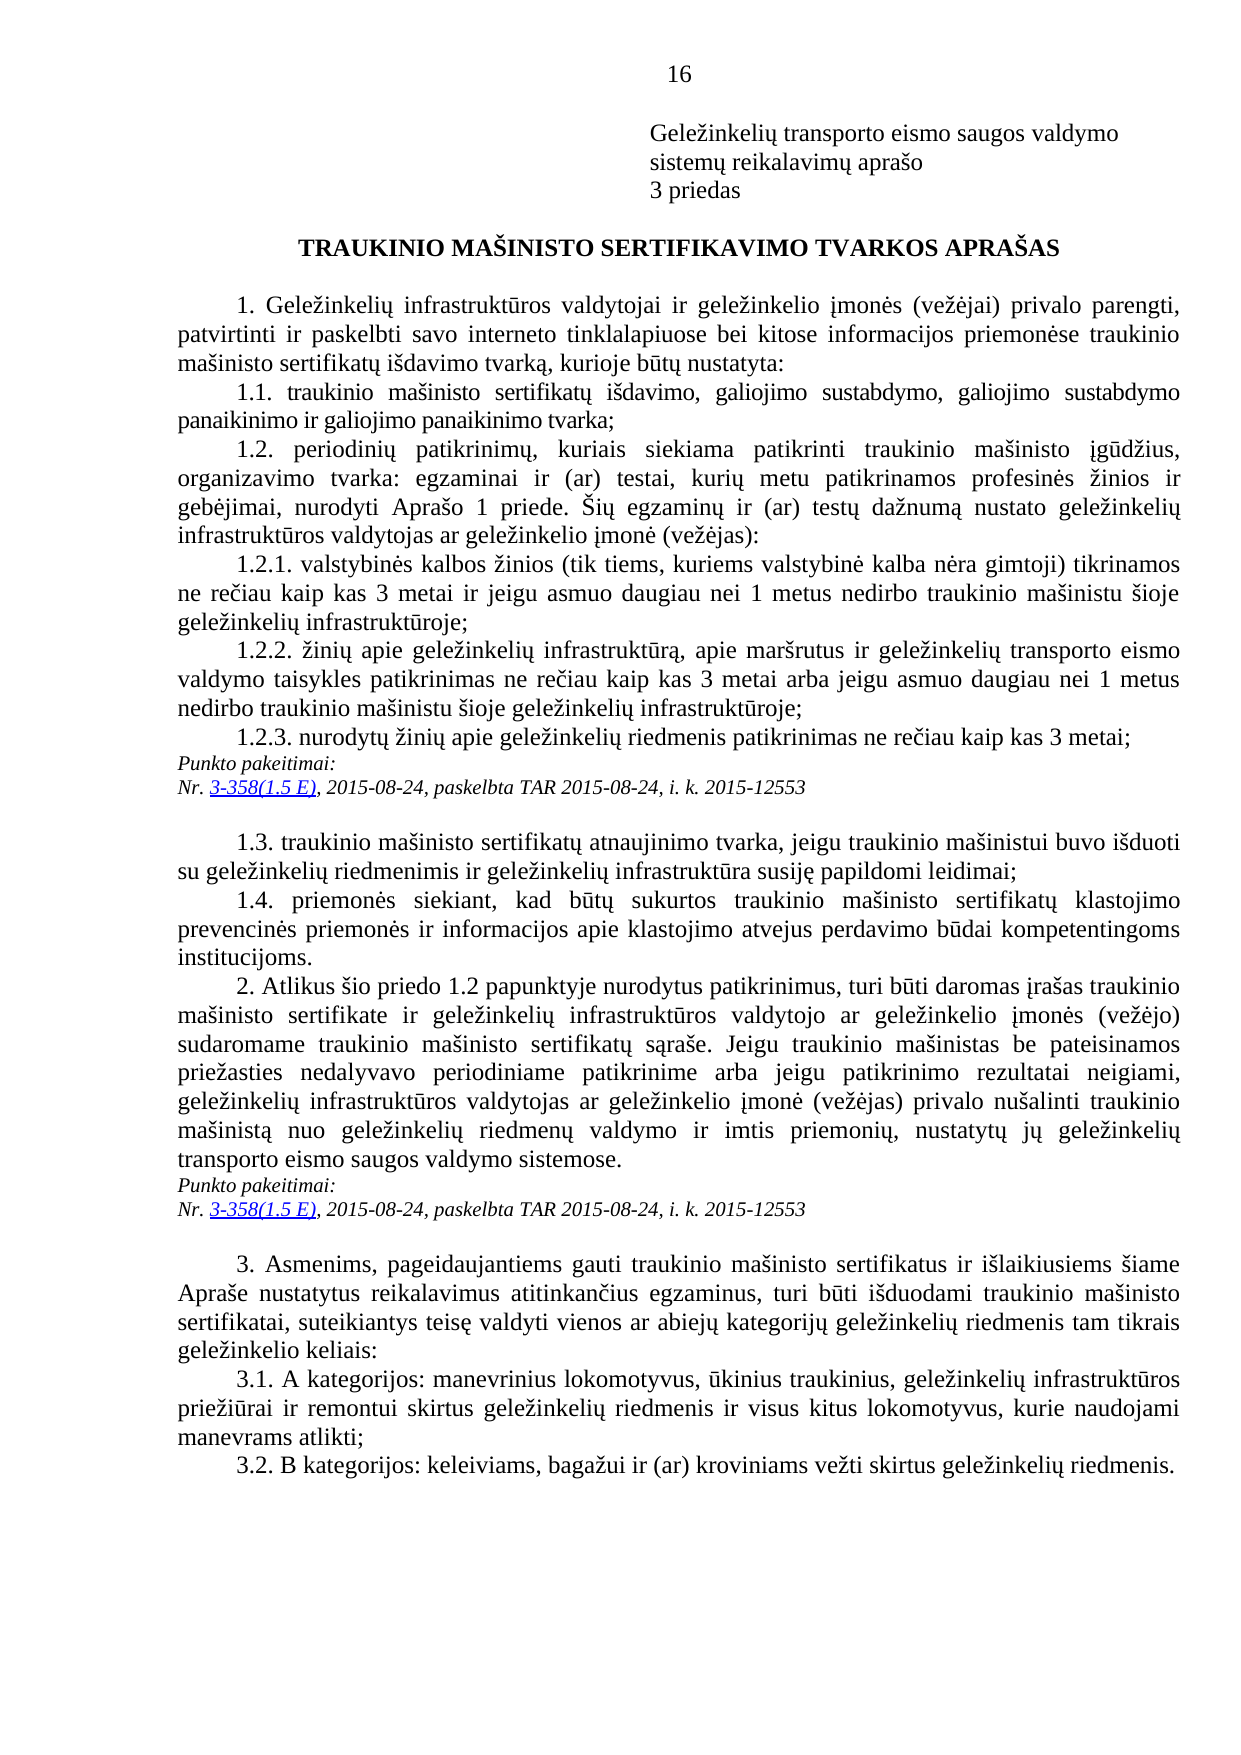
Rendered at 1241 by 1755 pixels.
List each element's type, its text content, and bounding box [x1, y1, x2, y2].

text 1.1. traukinio mašinisto sertifikatų išdavimo, galiojimo sustabdymo, galiojimo sustabdymo panaikinimo ir galiojimo panaikinimo tvarka; [177, 377, 1181, 434]
text Punkto pakeitimai: [177, 751, 1181, 775]
text Nr. 3-358(1.5 E), 2015-08-24, paskelbta TAR 2015-08-24, i. k. 2015-12553 [177, 1197, 1181, 1221]
text 1.2. periodinių patikrinimų, kuriais siekiama patikrinti traukinio mašinisto įgūdžius, organizavimo tvarka: egzaminai ir (ar) testai, kurių metu patikrinamos profesinės žinios ir gebėjimai, nurodyti Aprašo 1 priede. Šių egzaminų ir (ar) testų dažnumą nustato geležinkelių infrastruktūros valdytojas ar geležinkelio įmonė (vežėjas): [177, 434, 1181, 549]
text 3.2. B kategorijos: keleiviams, bagažui ir (ar) kroviniams vežti skirtus geležinkelių riedmenis. [177, 1451, 1181, 1479]
text TRAUKINIO MAŠINISTO SERTIFIKAVIMO TVARKOS APRAŠAS [177, 233, 1181, 262]
text 3. Asmenims, pageidaujantiems gauti traukinio mašinisto sertifikatus ir išlaikiusiems šiame Apraše nustatytus reikalavimus atitinkančius egzaminus, turi būti išduodami traukinio mašinisto sertifikatai, suteikiantys teisę valdyti vienos ar abiejų kategorijų geležinkelių riedmenis tam tikrais geležinkelio keliais: [177, 1249, 1181, 1364]
text sistemų reikalavimų aprašo [649, 147, 1181, 176]
text Punkto pakeitimai: [177, 1172, 1181, 1197]
text 1.2.3. nurodytų žinių apie geležinkelių riedmenis patikrinimas ne rečiau kaip kas 3 metai; [177, 722, 1181, 751]
text 3 priedas [649, 176, 1181, 204]
text Geležinkelių transporto eismo saugos valdymo [649, 118, 1181, 147]
text 1. Geležinkelių infrastruktūros valdytojai ir geležinkelio įmonės (vežėjai) privalo parengti, patvirtinti ir paskelbti savo interneto tinklalapiuose bei kitose informacijos priemonėse traukinio mašinisto sertifikatų išdavimo tvarką, kurioje būtų nustatyta: [177, 291, 1181, 377]
text 2. Atlikus šio priedo 1.2 papunktyje nurodytus patikrinimus, turi būti daromas įrašas traukinio mašinisto sertifikate ir geležinkelių infrastruktūros valdytojo ar geležinkelio įmonės (vežėjo) sudaromame traukinio mašinisto sertifikatų sąraše. Jeigu traukinio mašinistas be pateisinamos priežasties nedalyvavo periodiniame patikrinime arba jeigu patikrinimo rezultatai neigiami, geležinkelių infrastruktūros valdytojas ar geležinkelio įmonė (vežėjas) privalo nušalinti traukinio mašinistą nuo geležinkelių riedmenų valdymo ir imtis priemonių, nustatytų jų geležinkelių transporto eismo saugos valdymo sistemose. [177, 971, 1181, 1172]
text 1.2.2. žinių apie geležinkelių infrastruktūrą, apie maršrutus ir geležinkelių transporto eismo valdymo taisykles patikrinimas ne rečiau kaip kas 3 metai arba jeigu asmuo daugiau nei 1 metus nedirbo traukinio mašinistu šioje geležinkelių infrastruktūroje; [177, 636, 1181, 722]
text 3.1. A kategorijos: manevrinius lokomotyvus, ūkinius traukinius, geležinkelių infrastruktūros priežiūrai ir remontui skirtus geležinkelių riedmenis ir visus kitus lokomotyvus, kurie naudojami manevrams atlikti; [177, 1364, 1181, 1451]
text Nr. 3-358(1.5 E), 2015-08-24, paskelbta TAR 2015-08-24, i. k. 2015-12553 [177, 775, 1181, 799]
text 1.3. traukinio mašinisto sertifikatų atnaujinimo tvarka, jeigu traukinio mašinistui buvo išduoti su geležinkelių riedmenimis ir geležinkelių infrastruktūra susiję papildomi leidimai; [177, 827, 1181, 885]
text 1.2.1. valstybinės kalbos žinios (tik tiems, kuriems valstybinė kalba nėra gimtoji) tikrinamos ne rečiau kaip kas 3 metai ir jeigu asmuo daugiau nei 1 metus nedirbo traukinio mašinistu šioje geležinkelių infrastruktūroje; [177, 549, 1181, 636]
text 1.4. priemonės siekiant, kad būtų sukurtos traukinio mašinisto sertifikatų klastojimo prevencinės priemonės ir informacijos apie klastojimo atvejus perdavimo būdai kompetentingoms institucijoms. [177, 885, 1181, 971]
